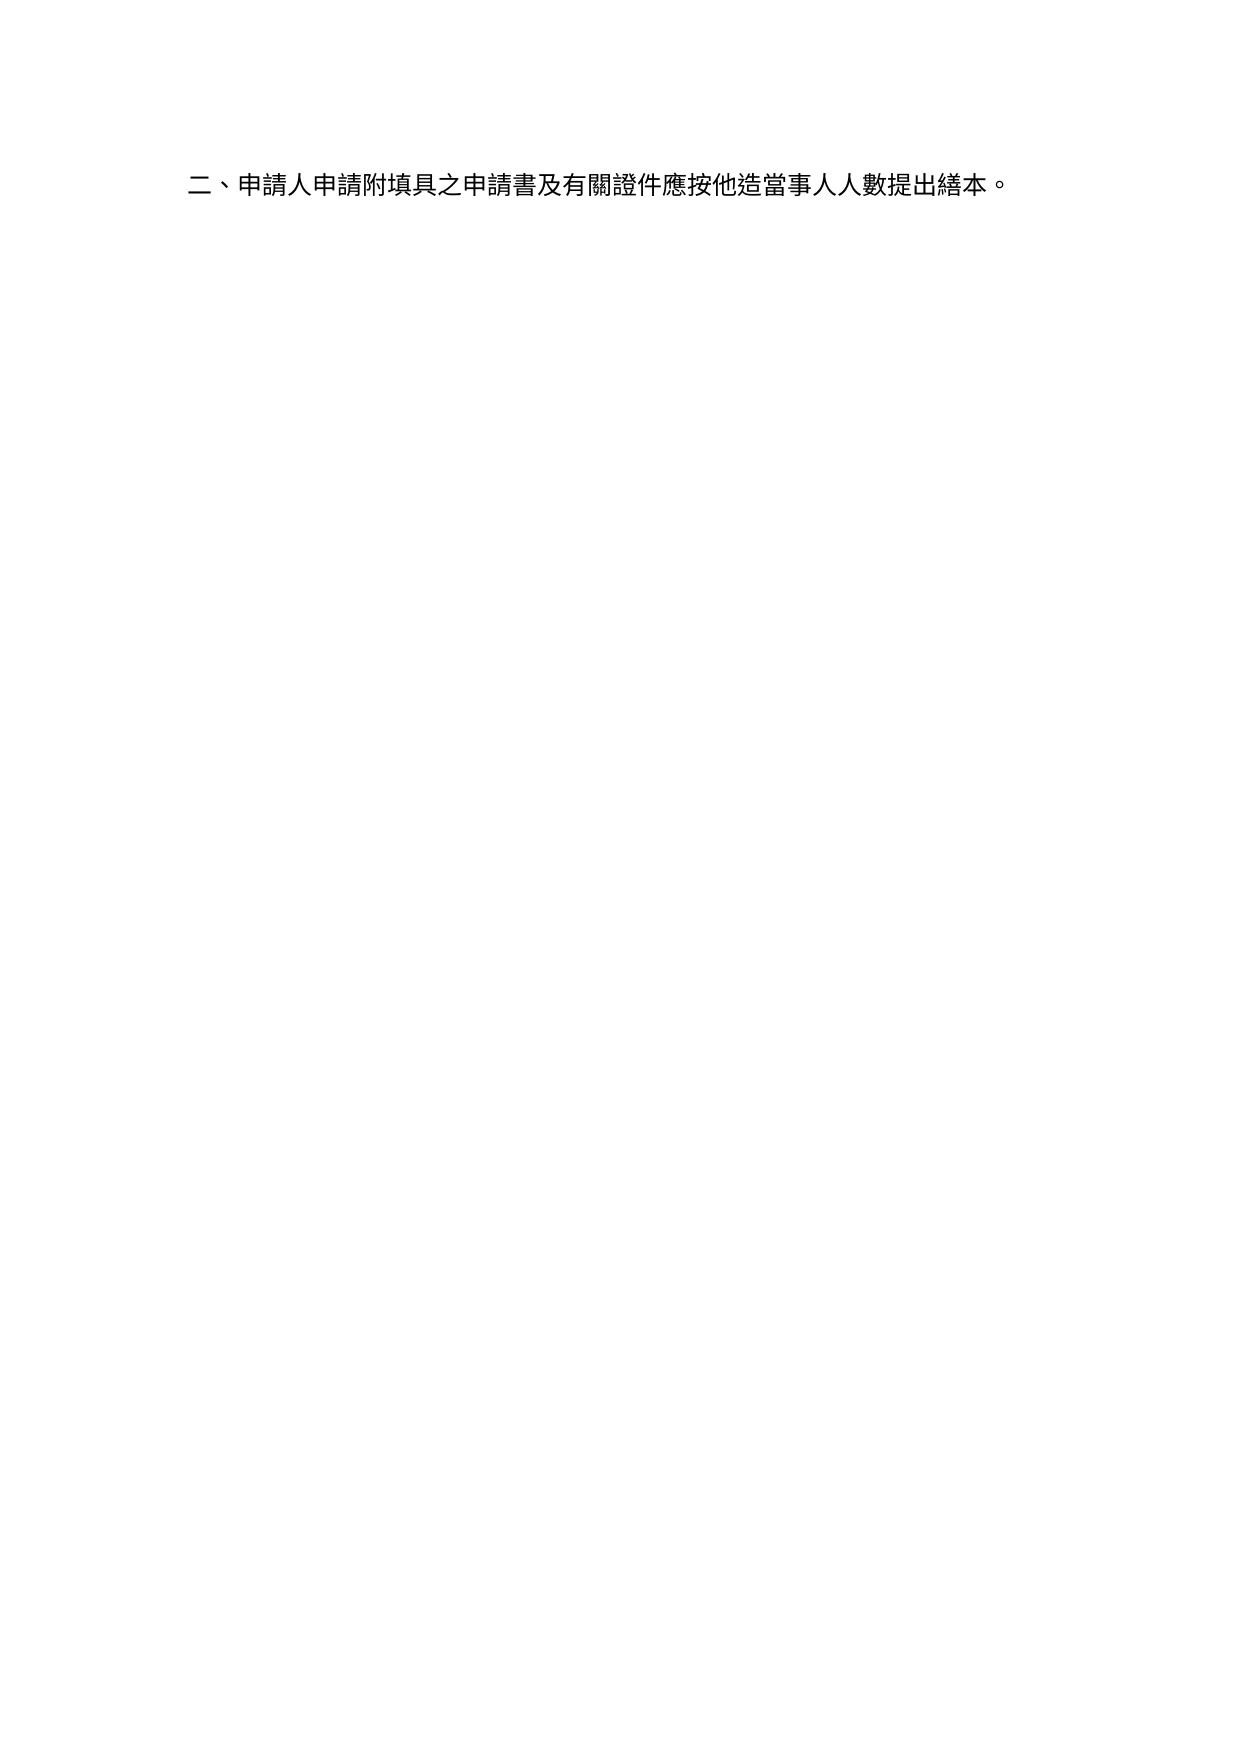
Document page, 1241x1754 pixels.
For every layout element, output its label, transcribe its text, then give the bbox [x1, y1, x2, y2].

text 二、申請人申請附填具之申請書及有關證件應按他造當事人人數提出繕本。 [187, 164, 1053, 202]
